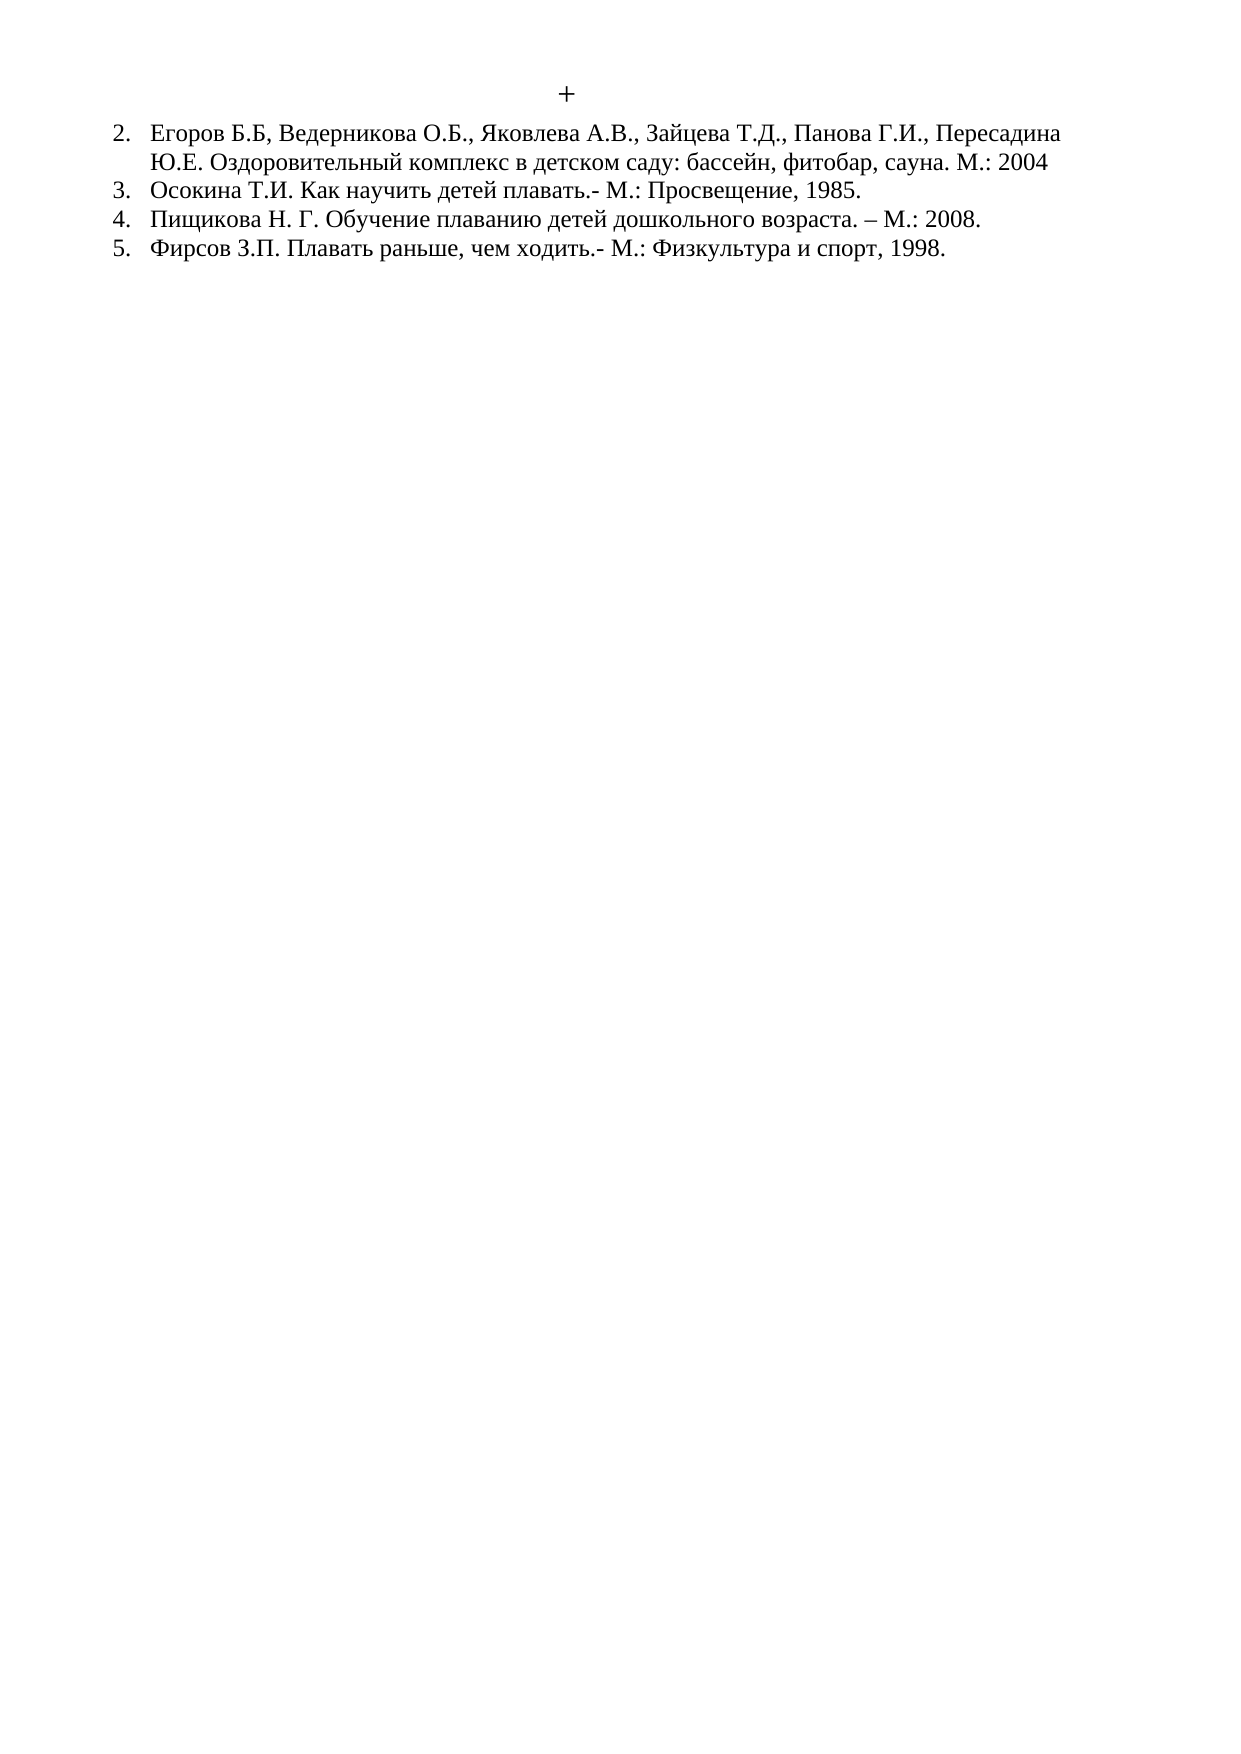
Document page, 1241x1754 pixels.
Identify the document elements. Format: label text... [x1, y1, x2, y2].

list Осокина Т.И. Как научить детей плавать.- М.: Просвещение, 1985. [112, 176, 1069, 204]
list Фирсов З.П. Плавать раньше, чем ходить.- М.: Физкультура и спорт, 1998. [112, 233, 1069, 262]
list Пищикова Н. Г. Обучение плаванию детей дошкольного возраста. – М.: 2008. [112, 204, 1069, 233]
list Егоров Б.Б, Ведерникова О.Б., Яковлева А.В., Зайцева Т.Д., Панова Г.И., Пересадина Ю.Е. Оздоровительный комплекс в детском саду: бассейн, фитобар, сауна. М.: 2004 [112, 118, 1069, 176]
